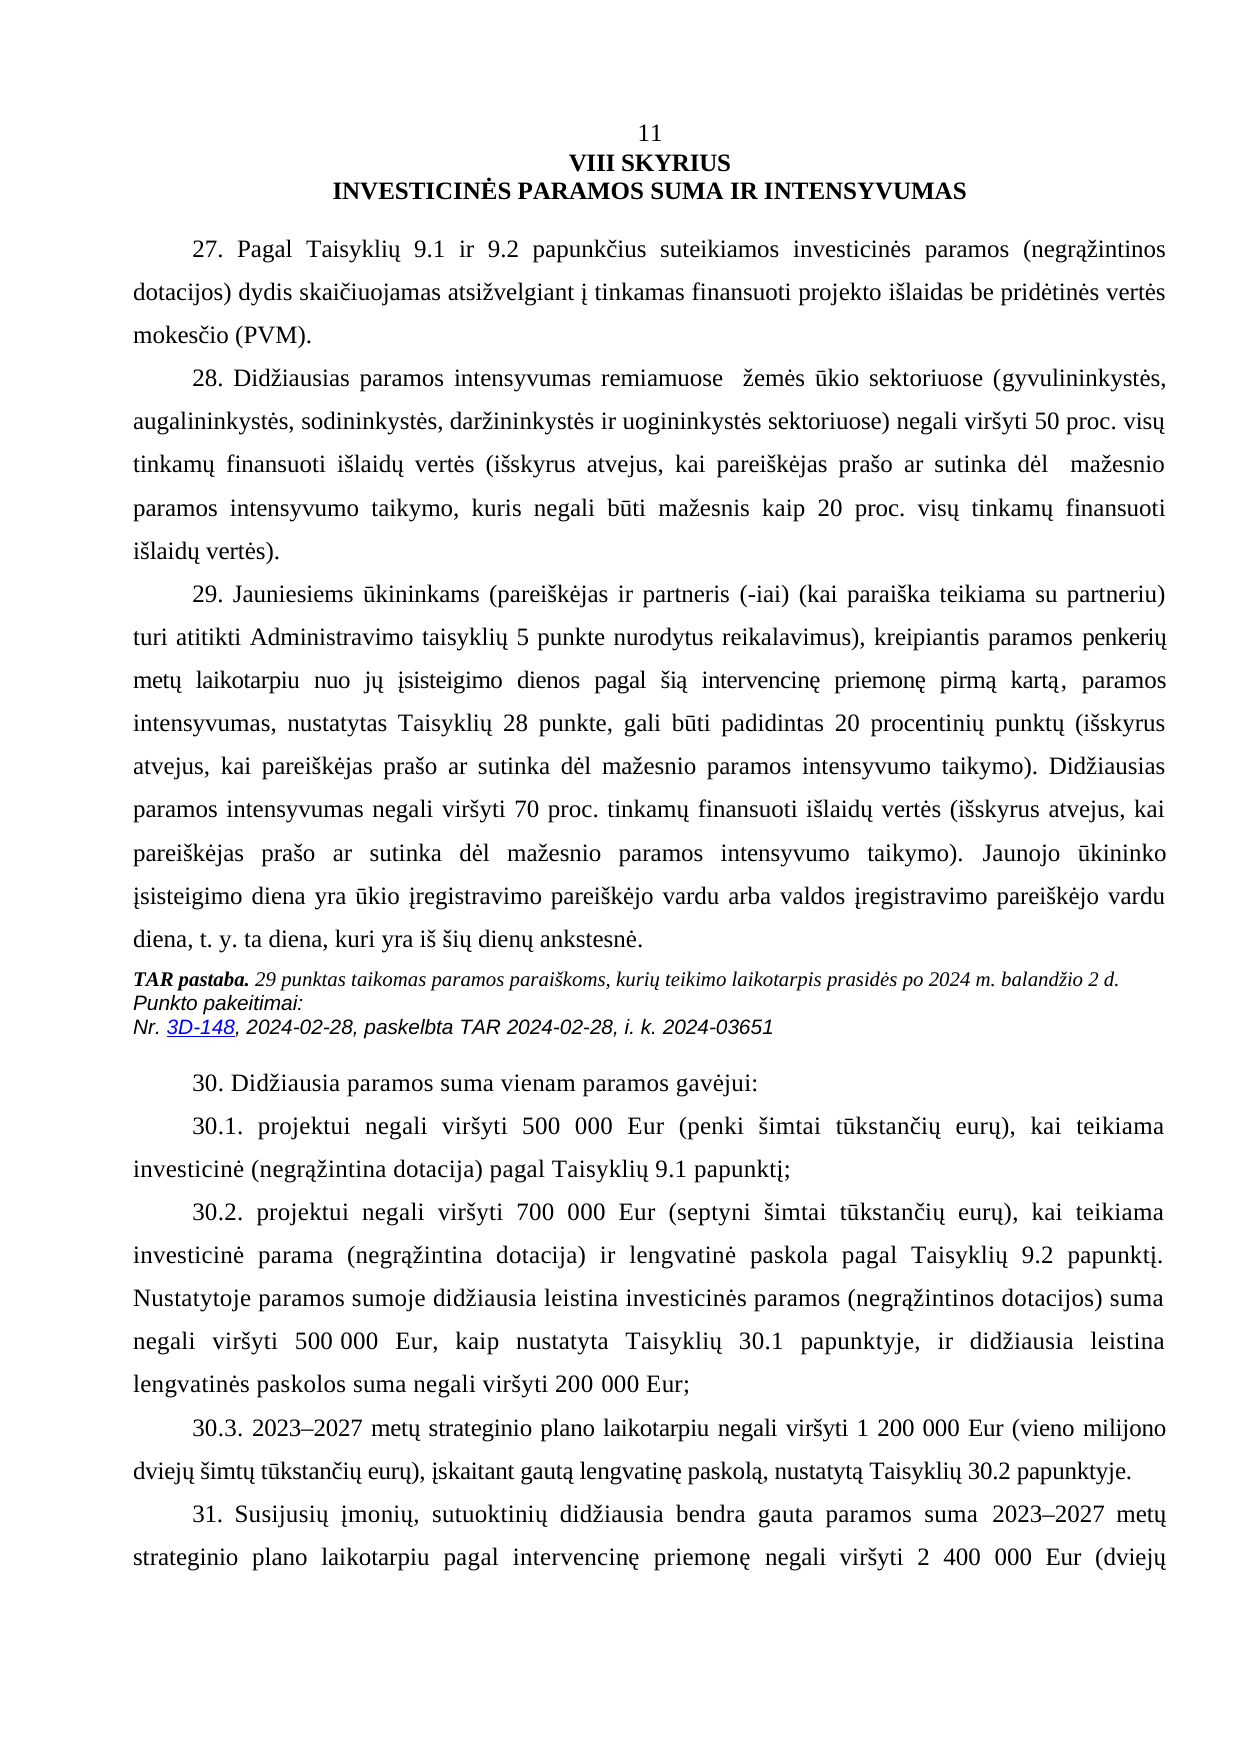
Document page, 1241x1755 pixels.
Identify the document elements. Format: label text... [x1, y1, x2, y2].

text Punkto pakeitimai: [133, 991, 1166, 1015]
text 29. Jauniesiems ūkininkams (pareiškėjas ir partneris (-iai) (kai paraiška teikiama su partneriu) turi atitikti Administravimo taisyklių 5 punkte nurodytus reikalavimus), kreipiantis paramos penkerių metų laikotarpiu nuo jų įsisteigimo dienos pagal šią intervencinę priemonę pirmą kartą, paramos intensyvumas, nustatytas Taisyklių 28 punkte, gali būti padidintas 20 procentinių punktų (išskyrus atvejus, kai pareiškėjas prašo ar sutinka dėl mažesnio paramos intensyvumo taikymo). Didžiausias paramos intensyvumas negali viršyti 70 proc. tinkamų finansuoti išlaidų vertės (išskyrus atvejus, kai pareiškėjas prašo ar sutinka dėl mažesnio paramos intensyvumo taikymo). Jaunojo ūkininko įsisteigimo diena yra ūkio įregistravimo pareiškėjo vardu arba valdos įregistravimo pareiškėjo vardu diena, t. y. ta diena, kuri yra iš šių dienų ankstesnė. [133, 579, 1166, 953]
text 30.2. projektui negali viršyti 700 000 Eur (septyni šimtai tūkstančių eurų), kai teikiama investicinė parama (negrąžintina dotacija) ir lengvatinė paskola pagal Taisyklių 9.2 papunktį. Nustatytoje paramos sumoje didžiausia leistina investicinės paramos (negrąžintinos dotacijos) suma negali viršyti 500 000 Eur, kaip nustatyta Taisyklių 30.1 papunktyje, ir didžiausia leistina lengvatinės paskolos suma negali viršyti 200 000 Eur; [133, 1197, 1166, 1398]
text 31. Susijusių įmonių, sutuoktinių didžiausia bendra gauta paramos suma 2023–2027 metų strateginio plano laikotarpiu pagal intervencinę priemonę negali viršyti 2 400 000 Eur (dviejų [133, 1499, 1166, 1571]
text 30. Didžiausia paramos suma vienam paramos gavėjui: [133, 1068, 1166, 1096]
text 30.3. 2023–2027 metų strateginio plano laikotarpiu negali viršyti 1 200 000 Eur (vieno milijono dviejų šimtų tūkstančių eurų), įskaitant gautą lengvatinę paskolą, nustatytą Taisyklių 30.2 papunktyje. [133, 1413, 1166, 1484]
text TAR pastaba. 29 punktas taikomas paramos paraiškoms, kurių teikimo laikotarpis prasidės po 2024 m. balandžio 2 d. [133, 967, 1166, 991]
text 27. Pagal Taisyklių 9.1 ir 9.2 papunkčius suteikiamos investicinės paramos (negrąžintinos dotacijos) dydis skaičiuojamas atsižvelgiant į tinkamas finansuoti projekto išlaidas be pridėtinės vertės mokesčio (PVM). [133, 234, 1166, 349]
text Nr. 3D-148, 2024-02-28, paskelbta TAR 2024-02-28, i. k. 2024-03651 [133, 1015, 1166, 1039]
text 30.1. projektui negali viršyti 500 000 Eur (penki šimtai tūkstančių eurų), kai teikiama investicinė (negrąžintina dotacija) pagal Taisyklių 9.1 papunktį; [133, 1111, 1166, 1183]
text VIII SKYRIUS [133, 148, 1166, 176]
text INVESTICINĖS PARAMOS SUMA IR INTENSYVUMAS [133, 176, 1166, 205]
text 28. Didžiausias paramos intensyvumas remiamuose žemės ūkio sektoriuose (gyvulininkystės, augalininkystės, sodininkystės, daržininkystės ir uogininkystės sektoriuose) negali viršyti 50 proc. visų tinkamų finansuoti išlaidų vertės (išskyrus atvejus, kai pareiškėjas prašo ar sutinka dėl mažesnio paramos intensyvumo taikymo, kuris negali būti mažesnis kaip 20 proc. visų tinkamų finansuoti išlaidų vertės). [133, 363, 1166, 564]
